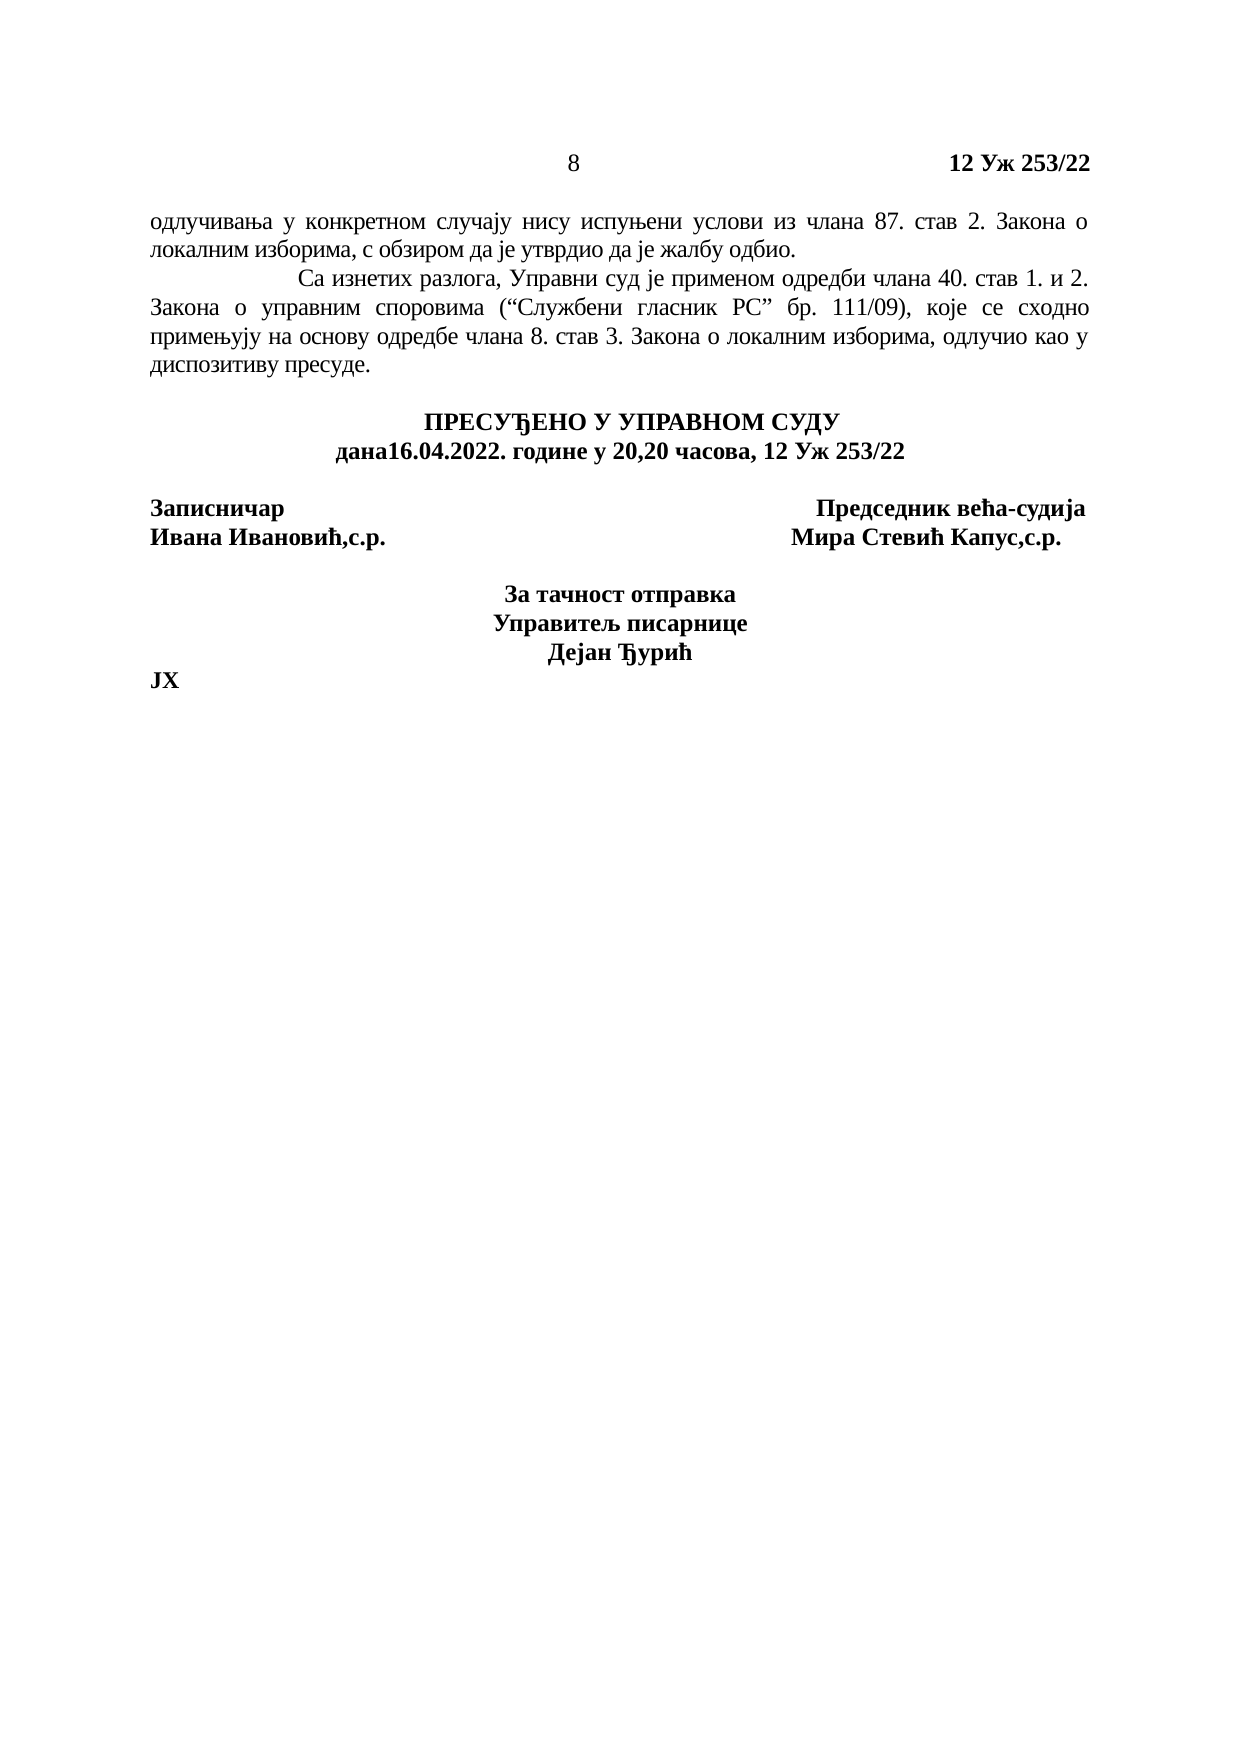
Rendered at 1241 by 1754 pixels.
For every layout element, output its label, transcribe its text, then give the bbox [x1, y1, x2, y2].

text Са изнетих разлога, Управни суд је применом одредби члана 40. став 1. и 2. Закона о управним споровима (“Службени гласник РС” бр. 111/09), које се сходно примењују на основу одредбе члана 8. став 3. Закона о локалним изборима, одлучио као у диспозитиву пресуде. [150, 263, 1090, 378]
text Ивана Ивановић,с.р. Мира Стевић Капус,с.р. [150, 522, 1090, 551]
text дана16.04.2022. године у 20,20 часова, 12 Уж 253/22 [150, 436, 1090, 464]
text ПРЕСУЂЕНО У УПРАВНОМ СУДУ [150, 407, 1090, 436]
text ЈХ [150, 666, 1090, 693]
text За тачност отправка [150, 579, 1090, 608]
text одлучивања у конкретном случају нису испуњени услови из члана 87. став 2. Закона о локалним изборима, с обзиром да је утврдио да је жалбу одбио. [150, 206, 1090, 263]
text Записничар Председник већа-судија [150, 493, 1090, 522]
text Дејан Ђурић [150, 637, 1090, 666]
text Управитељ писарнице [150, 608, 1090, 637]
